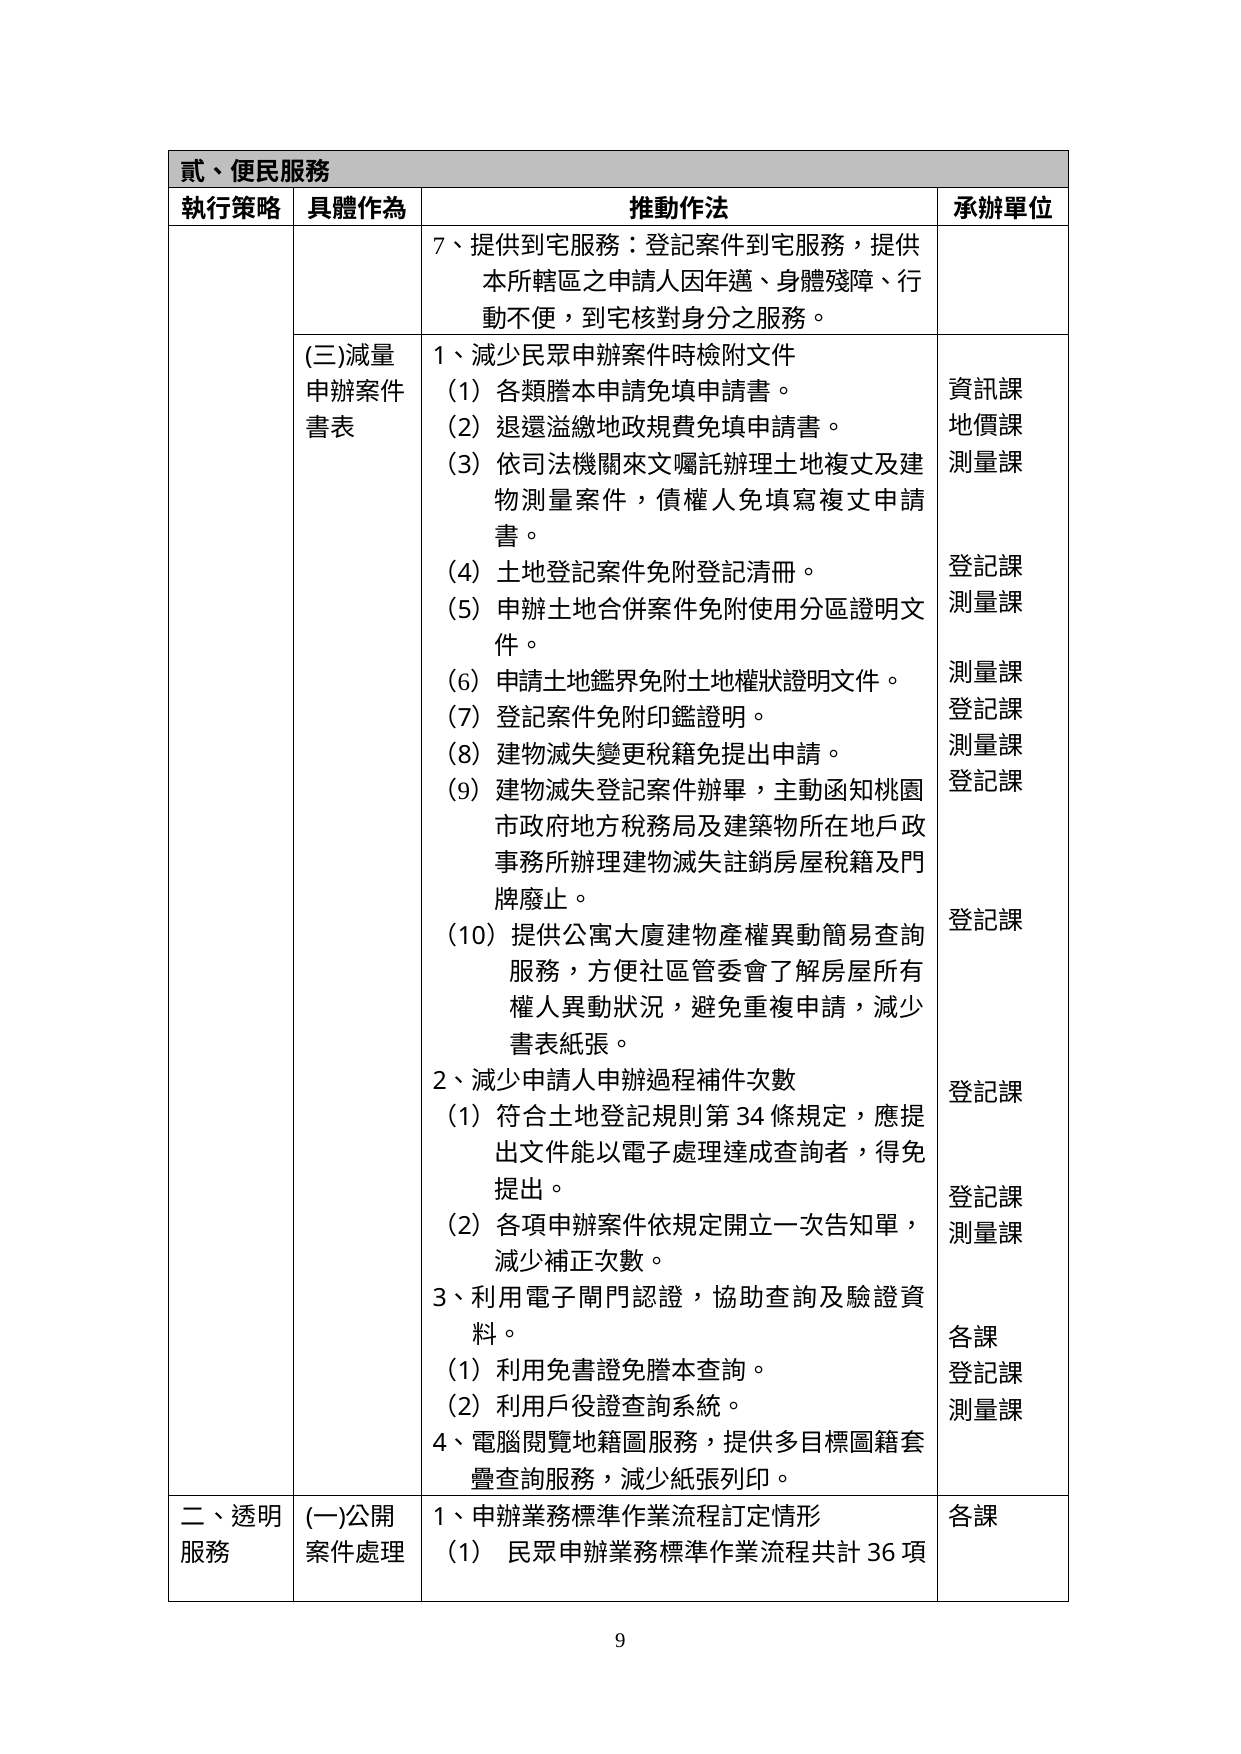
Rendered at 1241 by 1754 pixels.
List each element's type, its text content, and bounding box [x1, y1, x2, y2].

table_cell (一)公開案件處理 [294, 1496, 421, 1601]
table_cell 跨機關合作，提升行政效能 建置桃園市政府地方稅務局、地政事務所、新竹區監理所桃園及中壢監理站、桃園市政府經濟發展局、區公所社會課、財政部北區國稅局桃園分局、行政院衛生福利部中央健康保險署北區業務組及農會N合一便民服務作業機制，建立跨機關資源水平整合，提升行政效率與服務品質。 與桃園市政府地方稅務局聯合實施地價資料聯繫作業，藉由跨機關合作，減少公文往返時間。 主動函送桃園市政府地方稅務局辦理「建物滅失變更房屋稅籍程序」，簡化民眾申辦流程，避免民眾奔波，提升行政之服務效能。 登記、測量、地價、資訊業務跨縣市稽核作業 推動免到所之服務 推動網路e指通線上申辦服務。 推動內政部地政線上申辦服務。 實施案件通信申請服務。 收退費轉帳服務。 鑑界案件併辦住址變更登記服務。 主動簡化作業流程 提供簡易案件代填申請書服務。 各類謄本申請免填申請書。 退還溢繳地政規費免填申請書。 依司法機關來文囑託直接辦理土地複丈及建物測量案件，債權人免填寫複丈申請書。 提供土地鑑界案件現場核發複丈成果圖服務。 推動土地登記案件免填登記清冊措施，簡化繳附文件，節省民眾填寫登記清冊時間及審查人員審核登記清冊時間。 提供地價改算通知書併同領件作業服務，地價改算通知書由申請人領件時一併領回，減少郵寄及申請人等候的時間。 推動土地登記申請案件補正作業簡化措施。 簡化規費退費作業。 簡化逕為加掛子號登記作業流程，減少辦理時間。 提供公寓大廈建物產權異動簡易查詢服務，避免重複申請，節省金錢及時間。 電話申請逕為辦理住址變更登記，減 少民眾洽公辦理時間。 登記領航員Land-Pilot預約服務，提供專人全程輔導。 減章措施 簡化逕為加掛子號登記作業流程。 民眾申請退還規費簡化作業。 建物滅失函請稅務機關變更房屋稅籍程序。 N合一便民服務。 提供預約服務措施 推動「登記案件預審」制度，減少申請人奔波，並縮短作業流程。 推動「建物所有權一次登記先期登錄作業」，利用公告期間先行登錄建物第一次登記資料於資料庫暫存檔內，俟公告完成再轉檔以節省案件處理時效。 提供登記案件線上預約申請服務，重測換狀等政策性業務提供預約申請，以縮短民眾等候時間，加速案件處理時效。 設置地籍資料線上預約服務措施，提供登記案件調閱、人工登記簿謄本等案件之資訊化服務，縮短民眾等候時間。 提供土地共有物分割及合併預先分算地價作業服務，讓民眾達到節稅之目的。 繼承案件線上預約諮詢服務，提供民眾一次到位諮詢服務。 八德地政與桃園市政府住宅發展處合作，提供設定案件預約到場收件服務。 大批案件預約送件服務。 登記領航員Land-Pilot預約服務，提供一對一專人專辦全程服務預約。 提供地政e化便捷服務措施。 實施民眾領件e化作業，縮短櫃檯人員人工調閱領件簿冊及民眾等待之時間。 落實免書證免謄本及戶役政查詢系統等便民措施，減少民眾應檢附書證謄本數量。 提供網路、超商申辦案件及繳費服務。 提供網路申領電子謄本作業。 提供地籍異動即時通便民服務。 提供公寓大廈建物產權異動簡易查詢服務。 提供到宅服務：登記案件到宅服務，提供本所轄區之申請人因年邁、身體殘障、行動不便，到宅核對身分之服務。 [422, 226, 937, 334]
table_header 便民服務 [169, 151, 1068, 187]
table_cell 推動作法 [422, 188, 937, 224]
table_cell 二、透明服務 [169, 1496, 293, 1601]
table_cell 承辦單位 [938, 188, 1068, 224]
table_cell 具體作為 [294, 188, 421, 224]
table_cell 申辦業務標準作業流程訂定情形 民眾申辦業務標準作業流程共計36項業務。 作業流程以流程圖方式表達，方便民眾短時間內看懂作業之全貌。 各項標準作業流程，不定期檢視並予以修訂。 分層維護召開課務會議，研擬修訂方案後，移請所務會議決議，經審議通過者，陳報市府。 案件標準作業流程及辦理期限等相關資訊，公開於網站瀏覽及下載。 擴充線上服務量能 多元線上服務，包括線上查詢申辦進度、申請書表下載、網路繳費等多項服務。 發展民眾需求之線上服務，例如地政e管家個人訊息界接。 開發非都市土地「更正編定、分區第一次劃定及分區調整案件管理系統」讓民眾可隨時上網查詢案件辦理情形及進度掌握 [422, 1496, 937, 1601]
table_cell 資訊課 地價課 測量課 登記課 測量課 測量課 登記課 測量課 登記課 登記課 登記課 登記課 測量課 各課 登記課 測量課 [938, 335, 1068, 1495]
table_cell 減少民眾申辦案件時檢附文件 各類謄本申請免填申請書。 退還溢繳地政規費免填申請書。 依司法機關來文囑託辦理土地複丈及建物測量案件，債權人免填寫複丈申請書。 土地登記案件免附登記清冊。 申辦土地合併案件免附使用分區證明文件。 申請土地鑑界免附土地權狀證明文件。 登記案件免附印鑑證明。 建物滅失變更稅籍免提出申請。 建物滅失登記案件辦畢，主動函知桃園市政府地方稅務局及建築物所在地戶政事務所辦理建物滅失註銷房屋稅籍及門牌廢止。 提供公寓大廈建物產權異動簡易查詢服務，方便社區管委會了解房屋所有權人異動狀況，避免重複申請，減少書表紙張。 減少申請人申辦過程補件次數 符合土地登記規則第34條規定，應提出文件能以電子處理達成查詢者，得免提出。 各項申辦案件依規定開立一次告知單，減少補正次數。 利用電子閘門認證，協助查詢及驗證資料。 利用免書證免謄本查詢。 利用戶役證查詢系統。 電腦閱覽地籍圖服務，提供多目標圖籍套疊查詢服務，減少紙張列印。 [422, 335, 937, 1495]
table_cell [294, 226, 421, 334]
table_cell 執行策略 [169, 188, 293, 224]
table_cell (三)減量申辦案件書表 [294, 335, 421, 1495]
table_cell 各課 [938, 1496, 1068, 1601]
table_cell [938, 226, 1068, 334]
